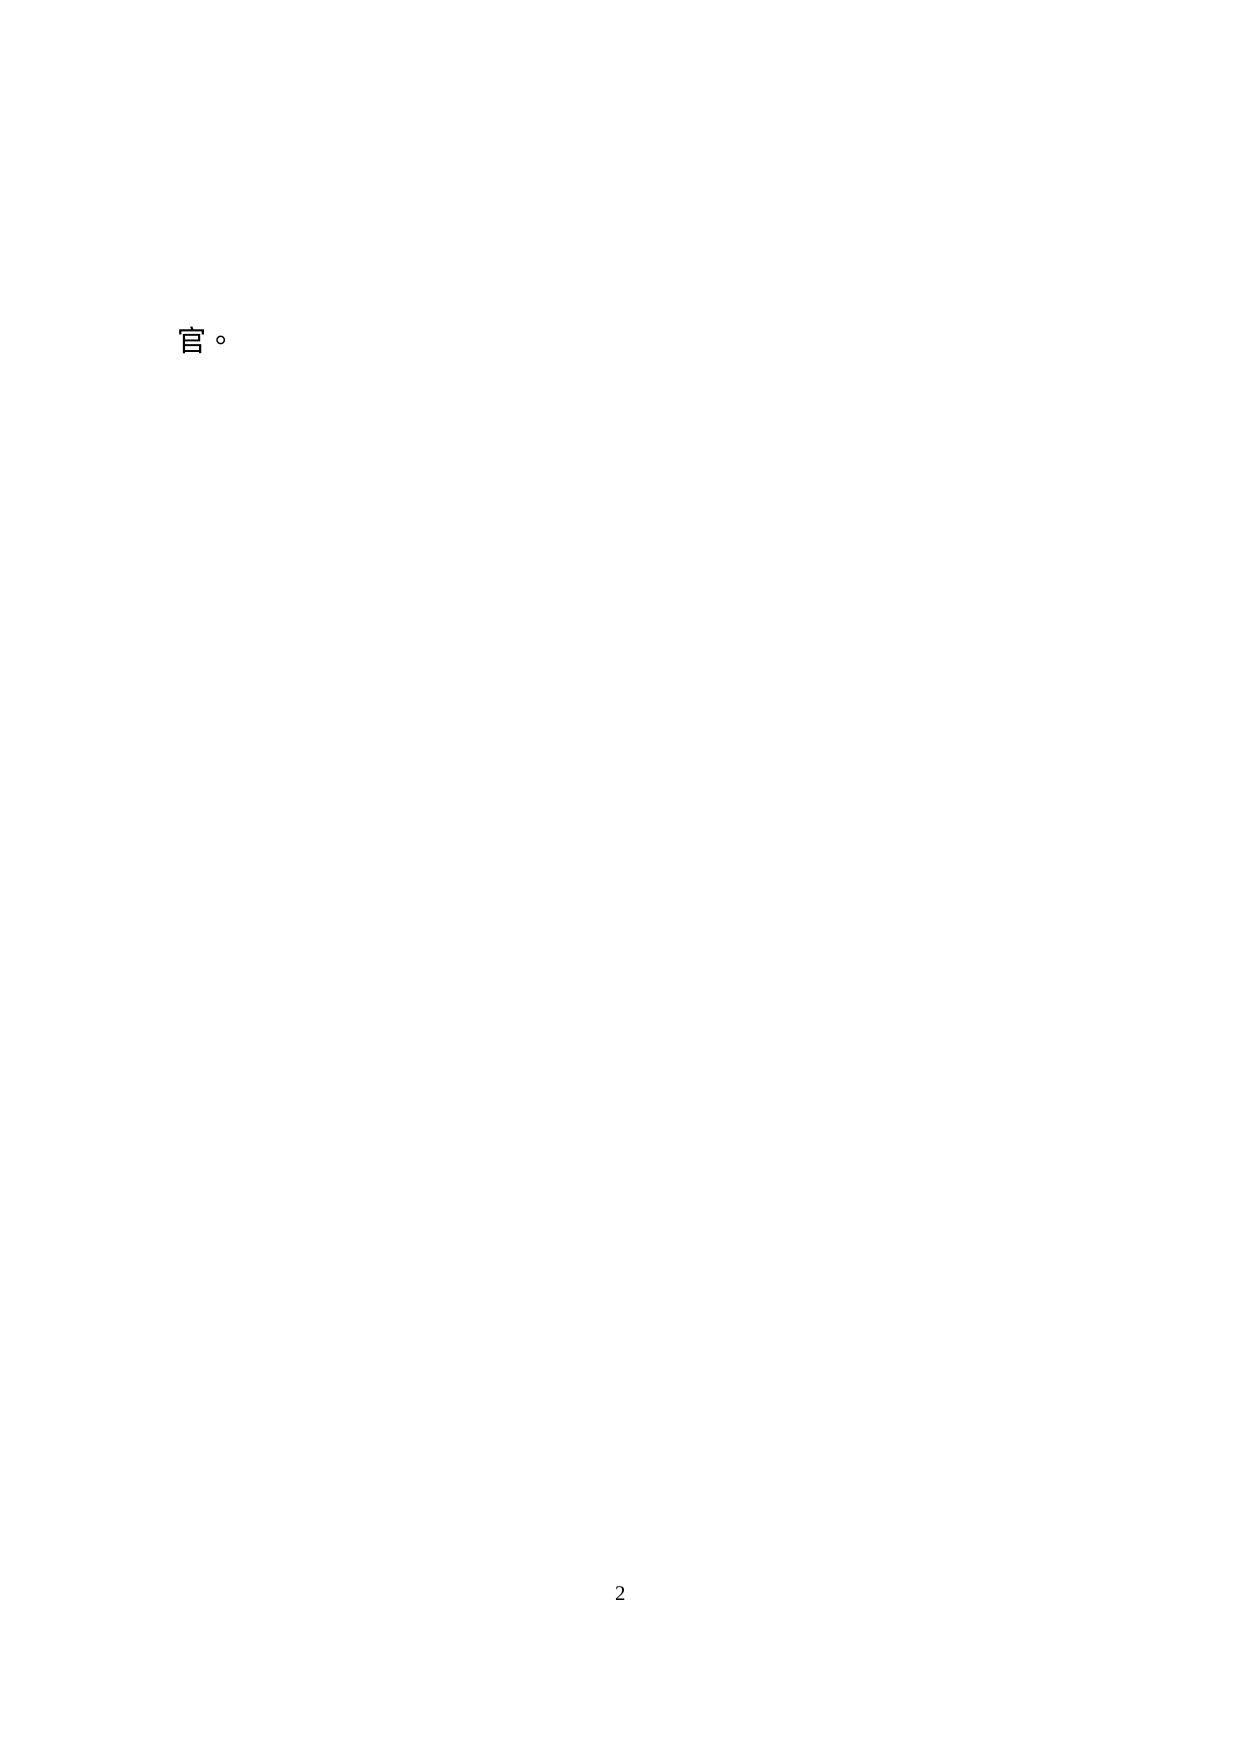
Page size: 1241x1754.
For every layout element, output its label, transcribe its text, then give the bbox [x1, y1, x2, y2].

text 102年度矚上重更(一)字第1號前總統陳水扁貪汙案件，原合議庭為審判長為葉騰瑞審判長(讓股)，陪席法官為古瑞君法官(良股)、受命法官陳芃宇法官(實股)。因審判長退休，依本院法官會議所作決議之分案方式，本院於今(8)日下午3時整在司法大廈2樓法官研究室，公開以人工抽籤方式辦理分案，抽中黃翰義法官(辛股)，並由本案合議庭之資深法官陳芃宇法官充任審判長，黃翰義法官擔任陪席法官。 [177, 297, 1063, 359]
